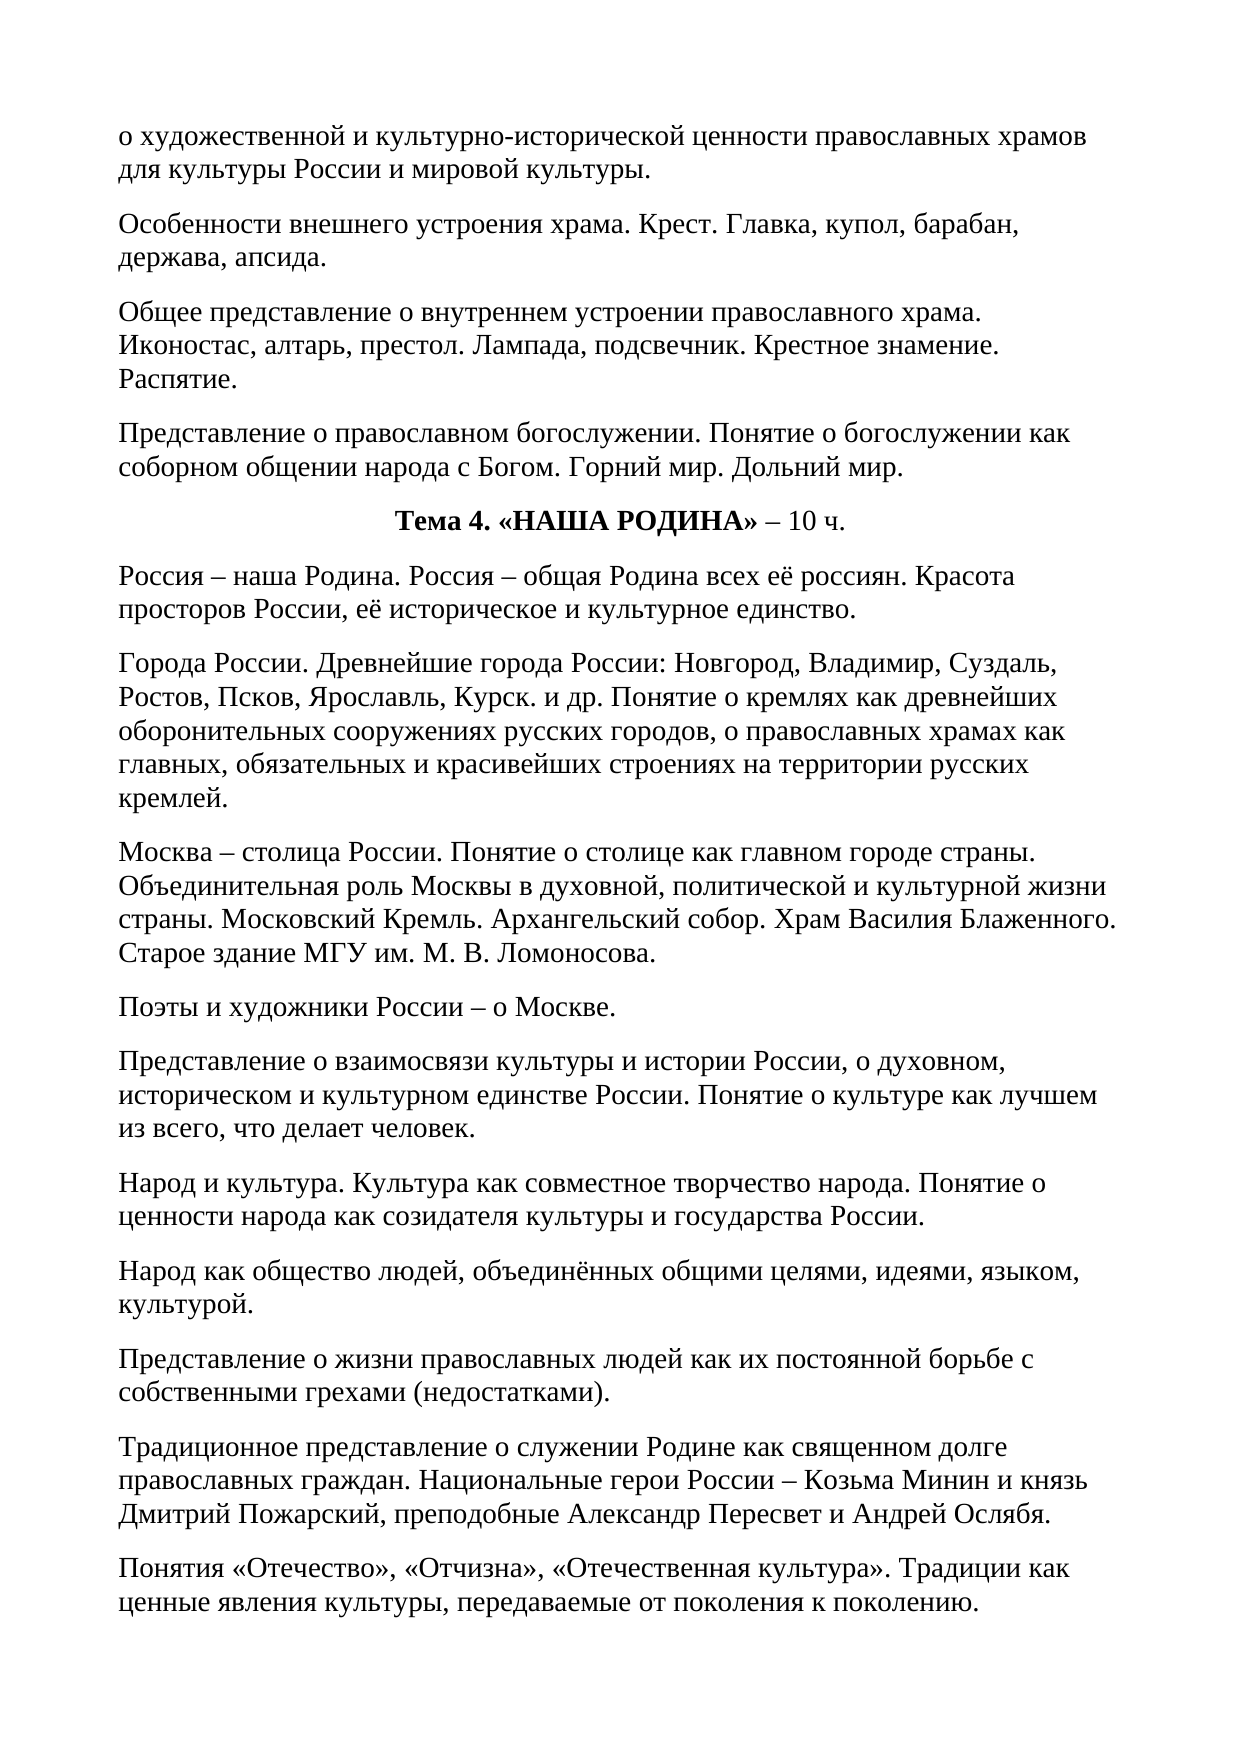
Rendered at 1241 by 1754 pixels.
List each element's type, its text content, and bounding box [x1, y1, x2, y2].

text Города России. Древнейшие города России: Новгород, Владимир, Суздаль, Ростов, Псков, Ярославль, Курск. и др. Понятие о кремлях как древнейших оборонительных сооружениях русских городов, о православных храмах как главных, обязательных и красивейших строениях на территории русских кремлей. [118, 646, 1122, 813]
text Россия – наша Родина. Россия – общая Родина всех её россиян. Красота просторов России, её историческое и культурное единство. [118, 558, 1122, 625]
text Представление о жизни православных людей как их постоянной борьбе с собственными грехами (недостатками). [118, 1341, 1122, 1408]
text Понятия «Отечество», «Отчизна», «Отечественная культура». Традиции как ценные явления культуры, передаваемые от поколения к поколению. [118, 1550, 1122, 1617]
text Тема 4. «НАША РОДИНА» – 10 ч. [118, 503, 1122, 537]
text о художественной и культурно-исторической ценности православных храмов для культуры России и мировой культуры. [118, 118, 1122, 185]
text Представление о православном богослужении. Понятие о богослужении как соборном общении народа с Богом. Горний мир. Дольний мир. [118, 415, 1122, 482]
text Общее представление о внутреннем устроении православного храма. Иконостас, алтарь, престол. Лампада, подсвечник. Крестное знамение. Распятие. [118, 294, 1122, 394]
text Москва – столица России. Понятие о столице как главном городе страны. Объединительная роль Москвы в духовной, политической и культурной жизни страны. Московский Кремль. Архангельский собор. Храм Василия Блаженного. Старое здание МГУ им. М. В. Ломоносова. [118, 834, 1122, 968]
text Традиционное представление о служении Родине как священном долге православных граждан. Национальные герои России – Козьма Минин и князь Дмитрий Пожарский, преподобные Александр Пересвет и Андрей Ослябя. [118, 1429, 1122, 1529]
text Представление о взаимосвязи культуры и истории России, о духовном, историческом и культурном единстве России. Понятие о культуре как лучшем из всего, что делает человек. [118, 1043, 1122, 1144]
text Особенности внешнего устроения храма. Крест. Главка, купол, барабан, держава, апсида. [118, 206, 1122, 273]
text Народ и культура. Культура как совместное творчество народа. Понятие о ценности народа как созидателя культуры и государства России. [118, 1165, 1122, 1232]
text Поэты и художники России – о Москве. [118, 989, 1122, 1023]
text Народ как общество людей, объединённых общими целями, идеями, языком, культурой. [118, 1253, 1122, 1320]
